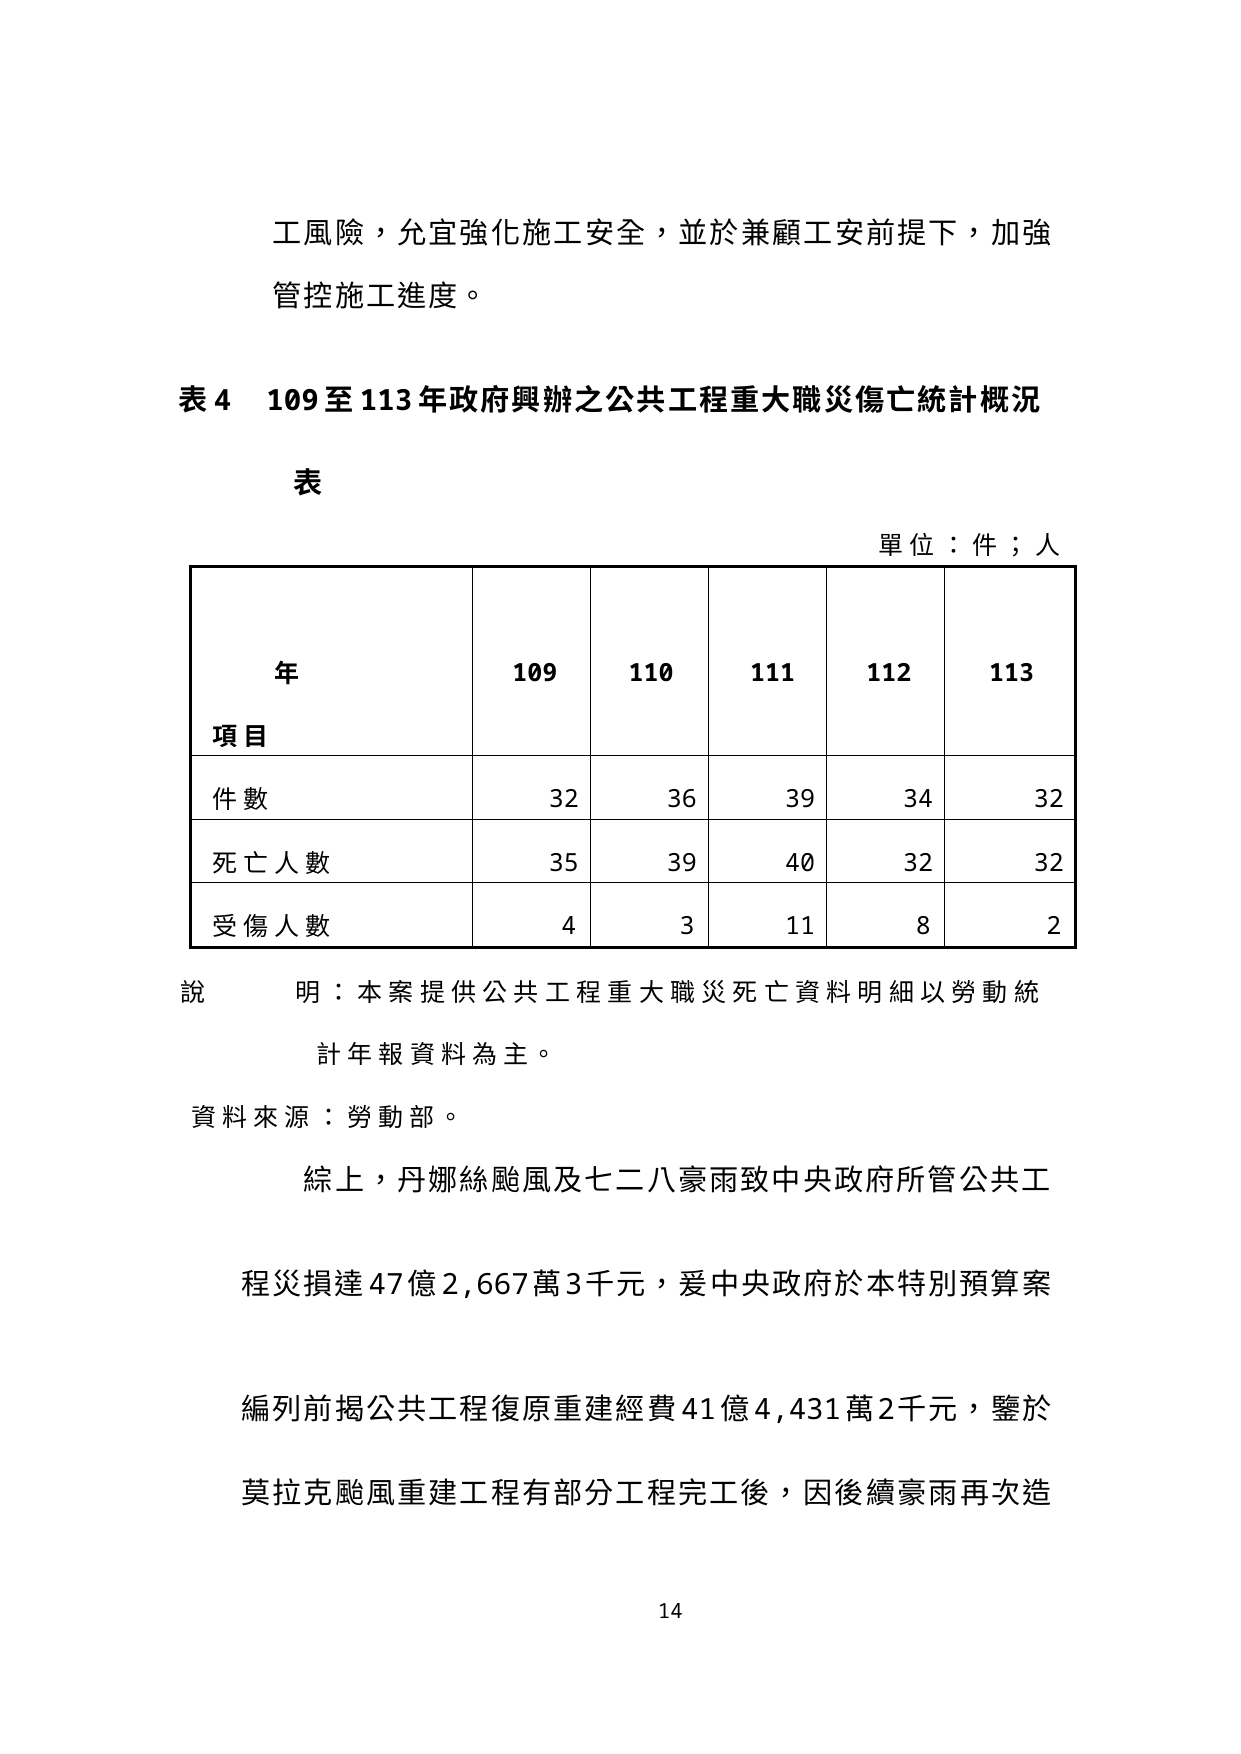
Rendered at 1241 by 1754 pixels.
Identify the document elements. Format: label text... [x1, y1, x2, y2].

table_cell 32 [945, 820, 1074, 882]
table_cell 死亡人數 [192, 820, 472, 882]
table_header 109 [473, 568, 590, 755]
text 資料來源：勞動部。 [180, 1074, 1063, 1136]
text 表4 109至113年政府興辦之公共工程重大職災傷亡統計概況表 [177, 314, 1063, 502]
text 綜上，丹娜絲颱風及七二八豪雨致中央政府所管公共工程災損達47億2,667萬3千元，爰中央政府於本特別預算案編列前揭公共工程復原重建經費41億4,431萬2千元，鑒於莫拉克颱風重建工程有部分工程完工後，因後續豪雨再次造成災損及工程延宕等情形，為提升重建效益並避免資源浪費，允宜研謀增進公共工程因應氣候變遷之調適能力，並落實管考作業；另颱風所帶來強風、豪雨及颱風過後從事災害搶修及復建工作極易發生職業災害，允宜於兼顧工安前提下，加強管控施工進度。 [236, 1136, 1063, 1511]
table_cell 2 [945, 883, 1074, 946]
table_cell 件數 [192, 756, 472, 819]
table_cell 11 [709, 883, 826, 946]
text 說 明：本案提供公共工程重大職災死亡資料明細以勞動統計年報資料為主。 [177, 949, 1063, 1074]
table_header 112 [827, 568, 944, 755]
table_cell 32 [945, 756, 1074, 819]
table_header 110 [591, 568, 708, 755]
table_cell 39 [709, 756, 826, 819]
table_cell 39 [591, 820, 708, 882]
table_cell 32 [473, 756, 590, 819]
table_cell 4 [473, 883, 590, 946]
table_cell 36 [591, 756, 708, 819]
table_cell 8 [827, 883, 944, 946]
table_cell 受傷人數 [192, 883, 472, 946]
table_cell 34 [827, 756, 944, 819]
table_header 113 [945, 568, 1074, 755]
table_cell 3 [591, 883, 708, 946]
text 勞動部114年7月7日新聞稿指出，颱風所帶來強風、豪雨及颱風過後從事災害搶修及復建工作極易發生職業災害，並呼籲雇主應加強各項防災及應變措施，如有外勤作業，應在合理可行範圍內，採取必要之預防設備或措施。另109至113年由政府興辦之公共工程每年發生重大職災介於32至39件間，導致死亡人數介於32至40人間，受傷人數介於2至11人間。112年公共工程重大職災死亡32人，雖較109至111年減少8.57%至20%，惟113年仍維持32人(詳表4)，其中重大職災類型每年均以墜落、滾落導致死亡人數最多。然災後復原計畫相關公共工程多集中於山區、河川沿線等高風險區域，易因天候不良與趕工增加施工風險，允宜強化施工安全，並於兼顧工安前提下，加強管控施工進度。 [266, 189, 1063, 314]
table_header 111 [709, 568, 826, 755]
table_cell 35 [473, 820, 590, 882]
table_header 年 項目 [192, 568, 472, 755]
table_cell 32 [827, 820, 944, 882]
text 單位：件；人 [177, 502, 1063, 564]
table_cell 40 [709, 820, 826, 882]
